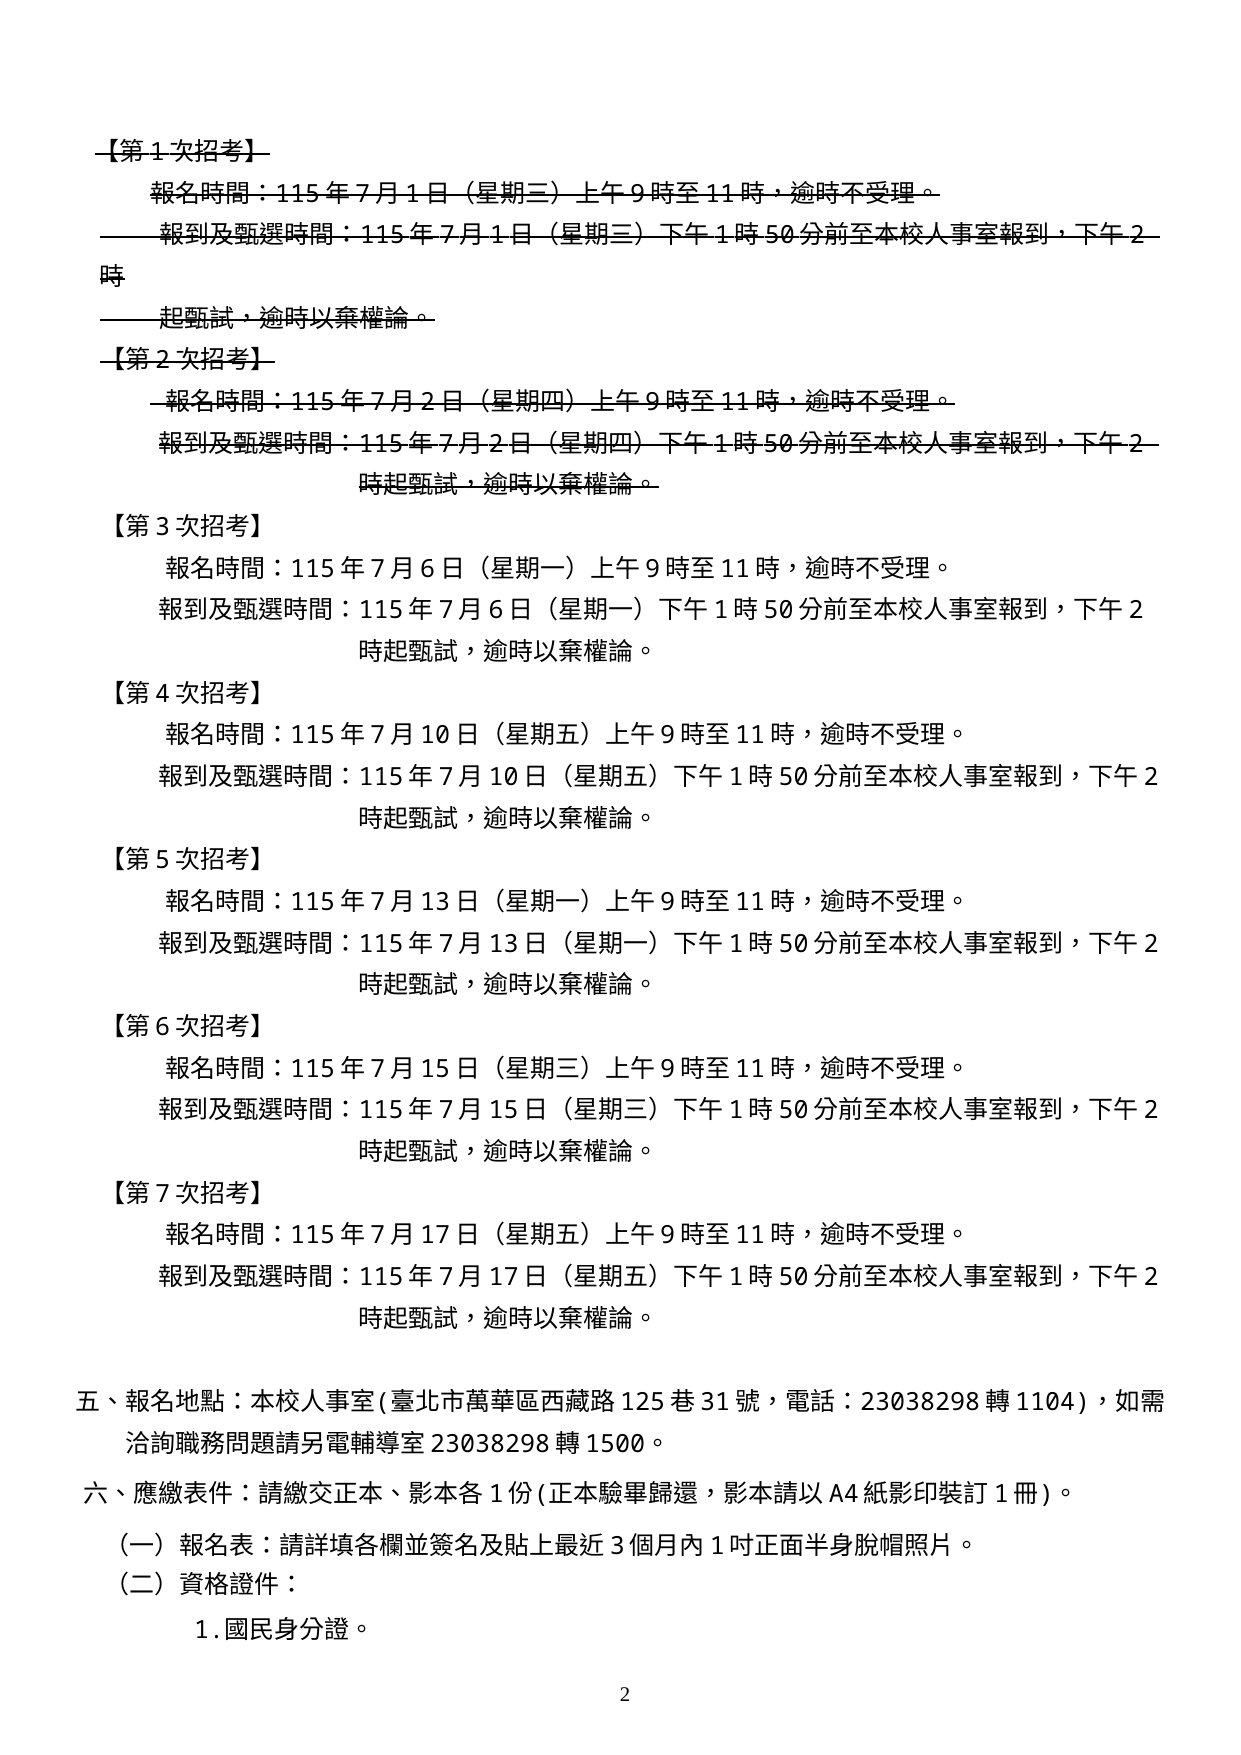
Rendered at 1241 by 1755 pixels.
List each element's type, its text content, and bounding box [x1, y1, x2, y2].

text 【第6次招考】 [75, 1002, 1167, 1044]
text 【第7次招考】 [75, 1169, 1167, 1210]
text 報到及甄選時間：115年7月17日（星期五）下午1時50分前至本校人事室報到，下午2 時起甄試，逾時以棄權論。 [158, 1252, 1167, 1335]
text 報到及甄選時間：115年7月1日（星期三）下午1時50分前至本校人事室報到，下午2 時 [99, 210, 1167, 294]
text （二）資格證件： [104, 1564, 1167, 1601]
text 報名時間：115年7月10日（星期五）上午9時至11時，逾時不受理。 [75, 710, 1167, 752]
text 報名時間：115年7月1日（星期三）上午9時至11時，逾時不受理。 [75, 169, 1167, 210]
text 【第2次招考】 [75, 335, 1167, 377]
text （一）報名表：請詳填各欄並簽名及貼上最近3個月內1吋正面半身脫帽照片。 [104, 1512, 1167, 1564]
text 1.國民身分證。 [144, 1610, 1167, 1646]
text 報名時間：115年7月6日（星期一）上午9時至11時，逾時不受理。 [75, 544, 1167, 585]
text 報到及甄選時間：115年7月15日（星期三）下午1時50分前至本校人事室報到，下午2 時起甄試，逾時以棄權論。 [158, 1085, 1167, 1169]
text 【第3次招考】 [75, 502, 1167, 544]
text 報名時間：115年7月13日（星期一）上午9時至11時，逾時不受理。 [75, 877, 1167, 919]
text 五、報名地點：本校人事室(臺北市萬華區西藏路125巷31號，電話：23038298轉1104)，如需洽詢職務問題請另電輔導室23038298轉1500。 [75, 1377, 1167, 1460]
text 報名時間：115年7月2日（星期四）上午9時至11時，逾時不受理。 [75, 377, 1167, 419]
text 【第1次招考】 [75, 127, 1167, 169]
text 報到及甄選時間：115年7月13日（星期一）下午1時50分前至本校人事室報到，下午2 時起甄試，逾時以棄權論。 [158, 919, 1167, 1002]
text 報到及甄選時間：115年7月6日（星期一）下午1時50分前至本校人事室報到，下午2 時起甄試，逾時以棄權論。 [158, 585, 1167, 669]
text 報到及甄選時間：115年7月2日（星期四）下午1時50分前至本校人事室報到，下午2 時起甄試，逾時以棄權論。 [158, 419, 1167, 502]
text 報名時間：115年7月17日（星期五）上午9時至11時，逾時不受理。 [75, 1210, 1167, 1252]
text 【第5次招考】 [75, 835, 1167, 877]
text 【第4次招考】 [75, 669, 1167, 710]
text 報名時間：115年7月15日（星期三）上午9時至11時，逾時不受理。 [75, 1044, 1167, 1085]
text 起甄試，逾時以棄權論。 [99, 294, 1167, 335]
text 六、應繳表件：請繳交正本、影本各1份(正本驗畢歸還，影本請以A4紙影印裝訂1冊)。 [39, 1460, 1167, 1512]
text 報到及甄選時間：115年7月10日（星期五）下午1時50分前至本校人事室報到，下午2 時起甄試，逾時以棄權論。 [158, 752, 1167, 835]
